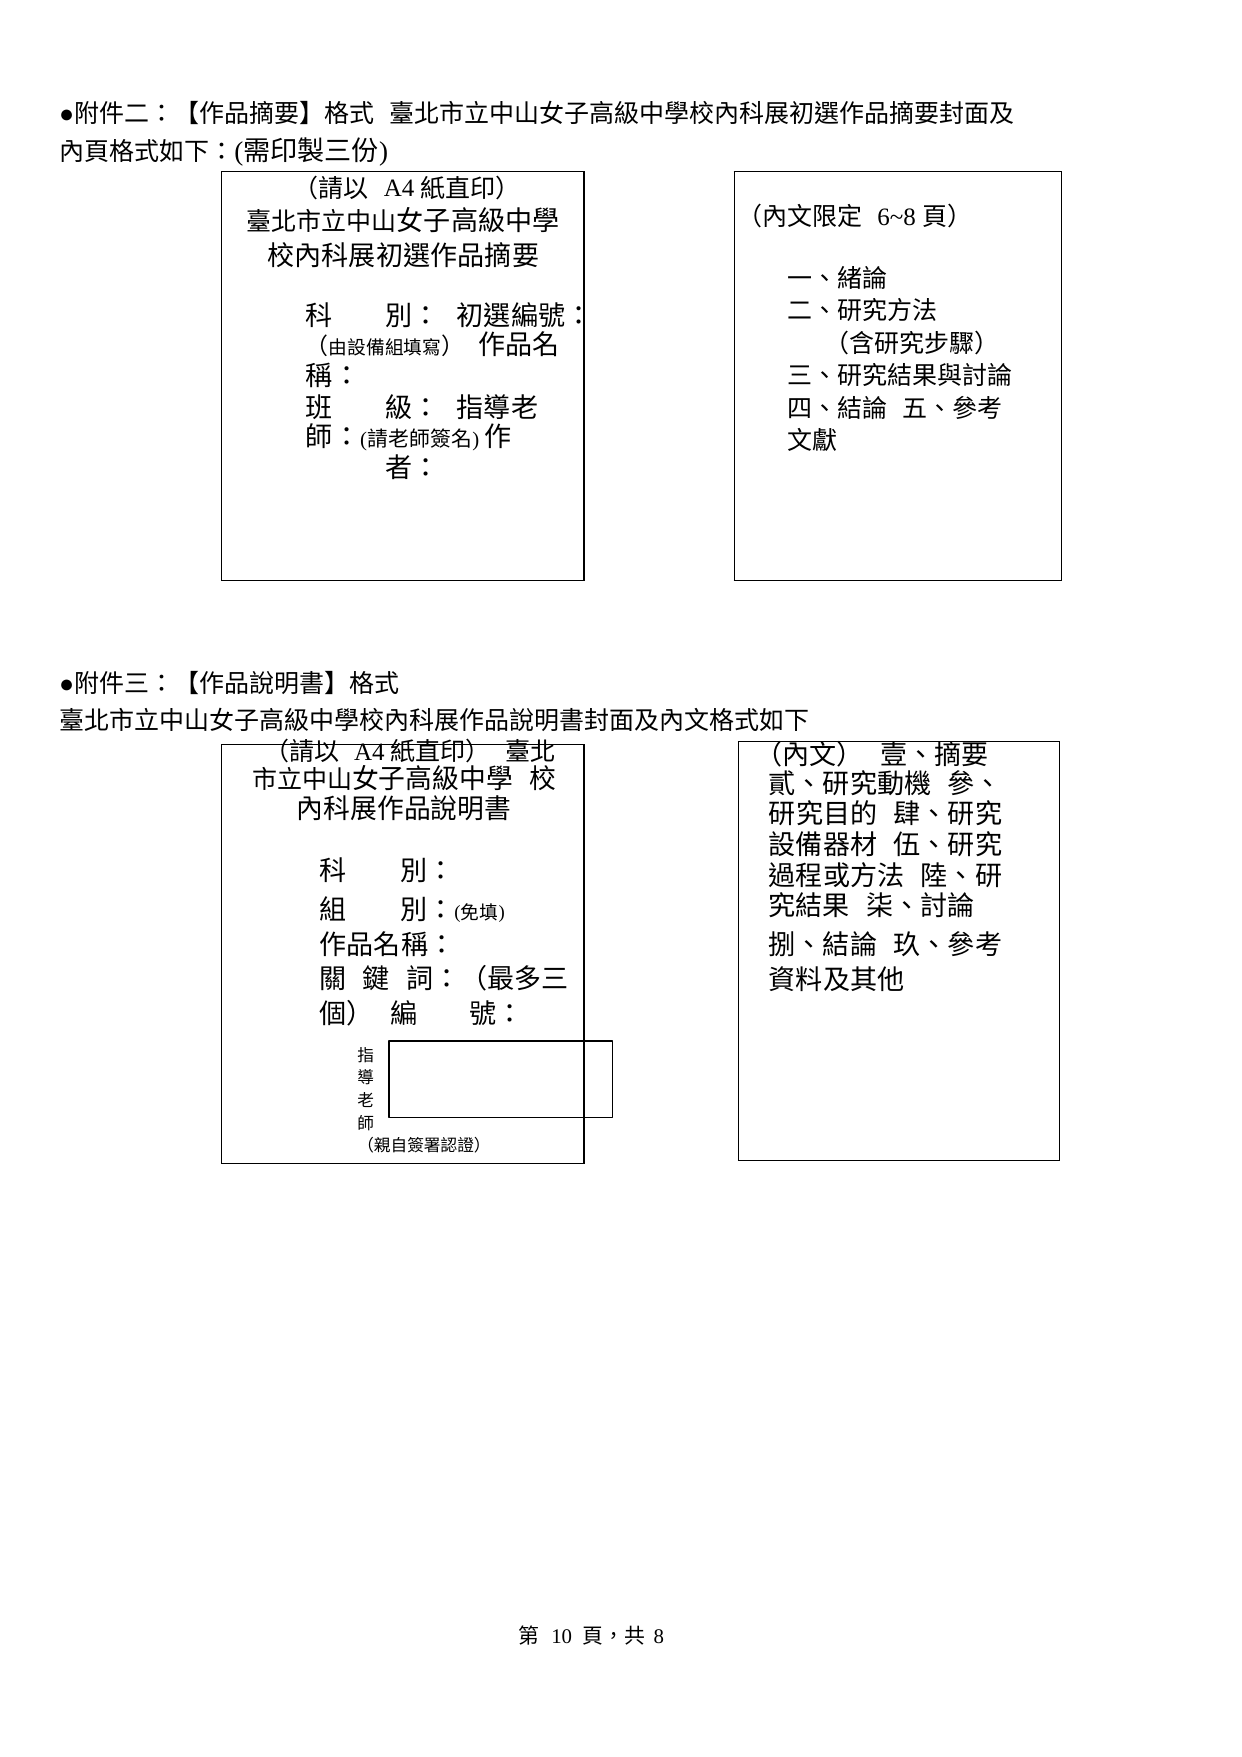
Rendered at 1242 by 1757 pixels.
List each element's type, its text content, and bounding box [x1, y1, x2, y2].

text 作品名稱： [319, 924, 583, 959]
text 組 別：(免填) [319, 888, 583, 924]
text 指導老師（親自簽署認證） [357, 1043, 583, 1157]
text （請以 A4 紙直印） [294, 168, 1069, 201]
text 一、緒論 二、研究方法 [787, 261, 946, 326]
text （內文） 壹、摘要 貳、研究動機 參、研究目的 肆、研究設備器材 伍、研究過程或方法 陸、研究結果 柒、討論 [755, 742, 1022, 923]
text （含研究步驟） 三、研究結果與討論 四、結論 五、參考文獻 [787, 326, 1021, 456]
text （內文限定 6~8 頁） [737, 202, 1061, 231]
text [585, 924, 597, 959]
text [243, 738, 564, 744]
text ●附件三：【作品說明書】格式 [59, 666, 1069, 697]
text （請以 A4 紙直印） 臺北市立中山女子高級中學 校內科展作品說明書 [243, 745, 564, 826]
text [585, 961, 603, 1031]
text 班 級： 指導老師：(請老師簽名) 作 者： [306, 393, 568, 485]
text 捌、結論 玖、參考資料及其他 [768, 926, 1022, 996]
text ●附件二：【作品摘要】格式 臺北市立中山女子高級中學校內科展初選作品摘要封面及內頁格式如下：(需印製三份) [59, 92, 1022, 168]
text 臺北市立中山女子高級中學校內科展作品說明書封面及內文格式如下 [59, 697, 1069, 734]
text 關 鍵 詞：（最多三個） 編 號： [319, 961, 583, 1031]
text [585, 888, 597, 924]
text [585, 1118, 597, 1157]
text [585, 1043, 597, 1117]
text [585, 852, 597, 888]
text 科 別： [319, 852, 583, 888]
text 科 別： 初選編號：（由設備組填寫） 作品名稱： [585, 301, 597, 393]
text 科 別： 初選編號：（由設備組填寫） 作品名稱： [306, 301, 583, 393]
text 臺北市立中山女子高級中學 校內科展初選作品摘要 [246, 202, 567, 272]
